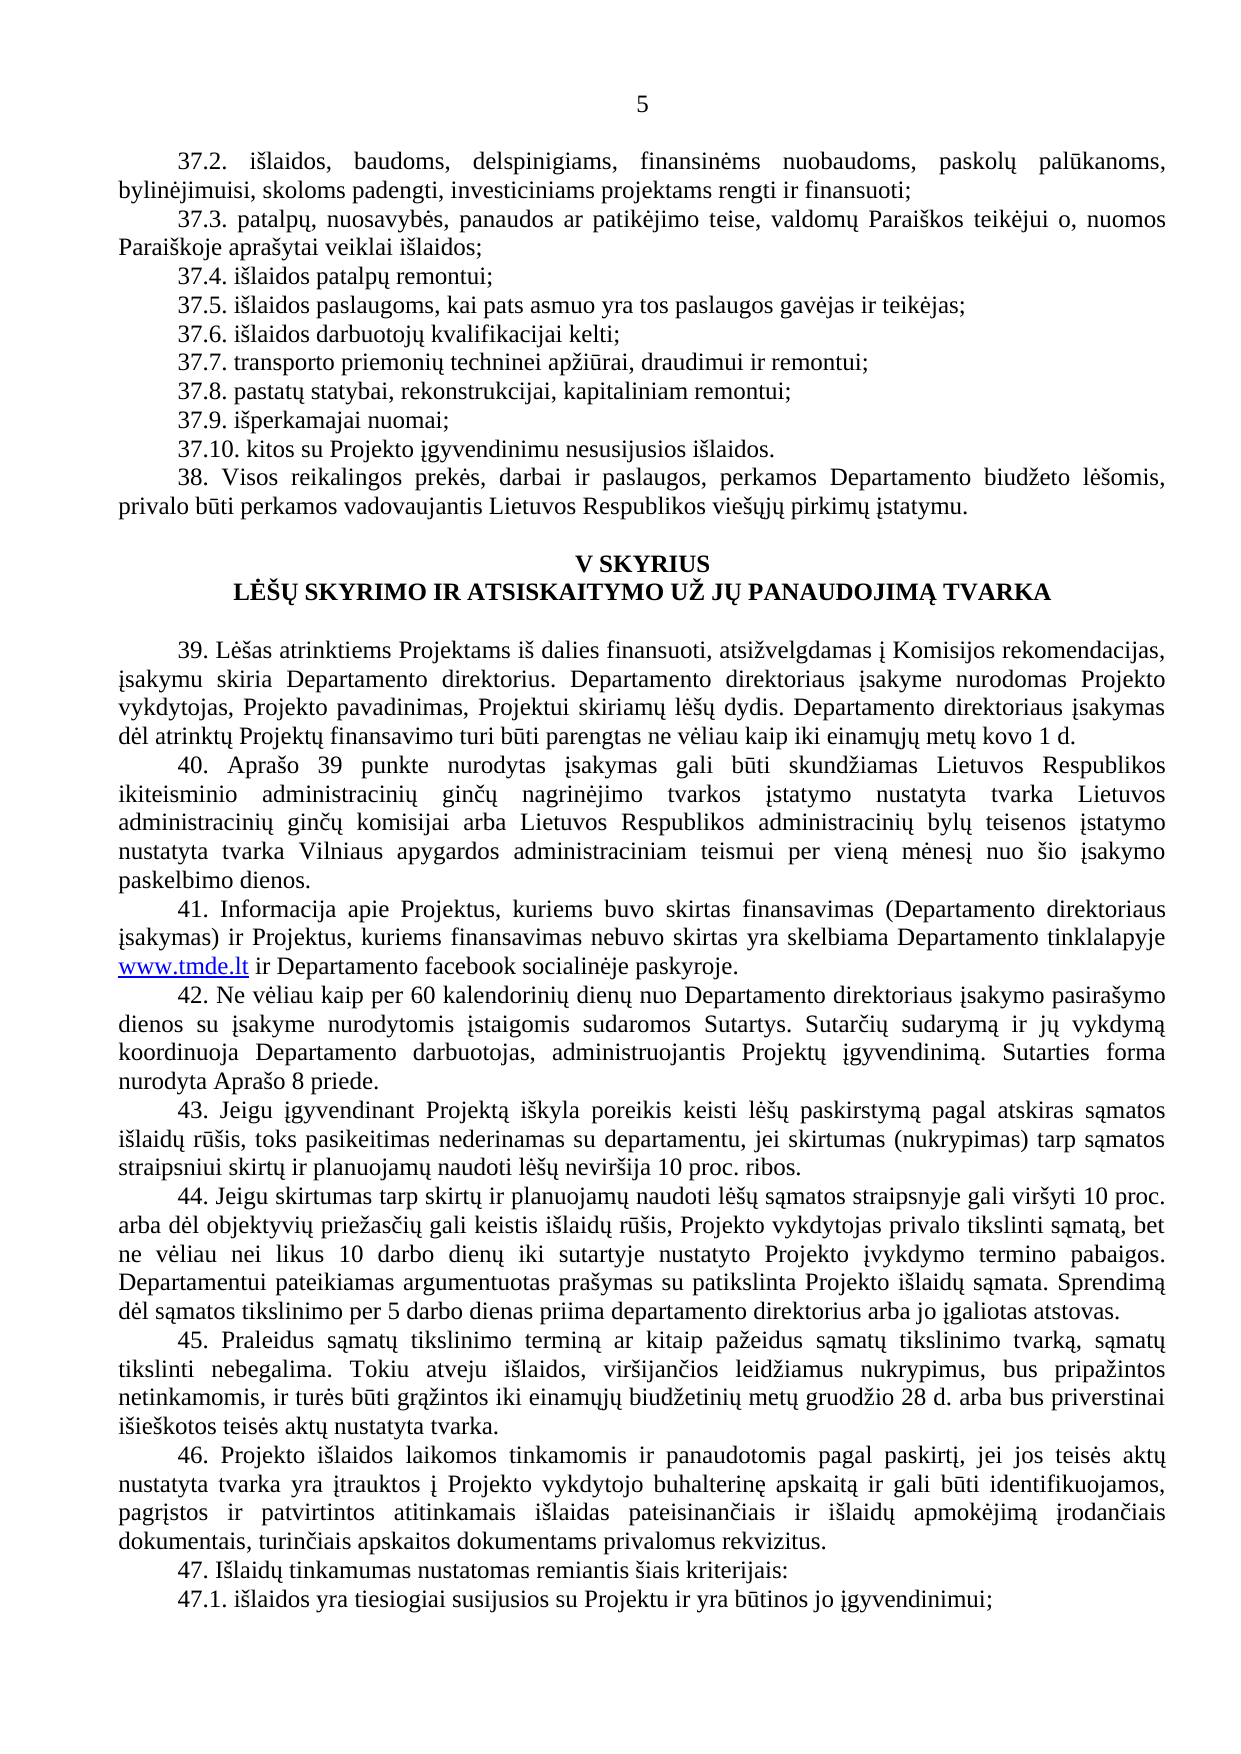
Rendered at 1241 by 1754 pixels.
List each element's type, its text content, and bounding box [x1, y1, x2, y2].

text 37.9. išperkamajai nuomai; [118, 405, 1167, 434]
text 37.6. išlaidos darbuotojų kvalifikacijai kelti; [118, 319, 1167, 347]
text 37.5. išlaidos paslaugoms, kai pats asmuo yra tos paslaugos gavėjas ir teikėjas; [118, 290, 1167, 319]
text 38. Visos reikalingos prekės, darbai ir paslaugos, perkamos Departamento biudžeto lėšomis, privalo būti perkamos vadovaujantis Lietuvos Respublikos viešųjų pirkimų įstatymu. [118, 462, 1167, 520]
text 37.2. išlaidos, baudoms, delspinigiams, finansinėms nuobaudoms, paskolų palūkanoms, bylinėjimuisi, skoloms padengti, investiciniams projektams rengti ir finansuoti; [118, 146, 1167, 204]
text 37.7. transporto priemonių techninei apžiūrai, draudimui ir remontui; [118, 347, 1167, 376]
text 37.10. kitos su Projekto įgyvendinimu nesusijusios išlaidos. [118, 434, 1167, 462]
text 37.3. patalpų, nuosavybės, panaudos ar patikėjimo teise, valdomų Paraiškos teikėjui o, nuomos Paraiškoje aprašytai veiklai išlaidos; [118, 204, 1167, 261]
text 41. Informacija apie Projektus, kuriems buvo skirtas finansavimas (Departamento direktoriaus įsakymas) ir Projektus, kuriems finansavimas nebuvo skirtas yra skelbiama Departamento tinklalapyje www.tmde.lt ir Departamento facebook socialinėje paskyroje. [118, 894, 1167, 980]
text 47.1. išlaidos yra tiesiogiai susijusios su Projektu ir yra būtinos jo įgyvendinimui; [118, 1584, 1167, 1612]
text 44. Jeigu skirtumas tarp skirtų ir planuojamų naudoti lėšų sąmatos straipsnyje gali viršyti 10 proc. arba dėl objektyvių priežasčių gali keistis išlaidų rūšis, Projekto vykdytojas privalo tikslinti sąmatą, bet ne vėliau nei likus 10 darbo dienų iki sutartyje nustatyto Projekto įvykdymo termino pabaigos. Departamentui pateikiamas argumentuotas prašymas su patikslinta Projekto išlaidų sąmata. Sprendimą dėl sąmatos tikslinimo per 5 darbo dienas priima departamento direktorius arba jo įgaliotas atstovas. [118, 1181, 1167, 1325]
text 47. Išlaidų tinkamumas nustatomas remiantis šiais kriterijais: [118, 1555, 1167, 1584]
text 45. Praleidus sąmatų tikslinimo terminą ar kitaip pažeidus sąmatų tikslinimo tvarką, sąmatų tikslinti nebegalima. Tokiu atveju išlaidos, viršijančios leidžiamus nukrypimus, bus pripažintos netinkamomis, ir turės būti grąžintos iki einamųjų biudžetinių metų gruodžio 28 d. arba bus priverstinai išieškotos teisės aktų nustatyta tvarka. [118, 1325, 1167, 1440]
text 43. Jeigu įgyvendinant Projektą iškyla poreikis keisti lėšų paskirstymą pagal atskiras sąmatos išlaidų rūšis, toks pasikeitimas nederinamas su departamentu, jei skirtumas (nukrypimas) tarp sąmatos straipsniui skirtų ir planuojamų naudoti lėšų neviršija 10 proc. ribos. [118, 1095, 1167, 1181]
text 37.8. pastatų statybai, rekonstrukcijai, kapitaliniam remontui; [118, 376, 1167, 405]
text 37.4. išlaidos patalpų remontui; [118, 261, 1167, 290]
text 40. Aprašo 39 punkte nurodytas įsakymas gali būti skundžiamas Lietuvos Respublikos ikiteisminio administracinių ginčų nagrinėjimo tvarkos įstatymo nustatyta tvarka Lietuvos administracinių ginčų komisijai arba Lietuvos Respublikos administracinių bylų teisenos įstatymo nustatyta tvarka Vilniaus apygardos administraciniam teismui per vieną mėnesį nuo šio įsakymo paskelbimo dienos. [118, 750, 1167, 894]
text 39. Lėšas atrinktiems Projektams iš dalies finansuoti, atsižvelgdamas į Komisijos rekomendacijas, įsakymu skiria Departamento direktorius. Departamento direktoriaus įsakyme nurodomas Projekto vykdytojas, Projekto pavadinimas, Projektui skiriamų lėšų dydis. Departamento direktoriaus įsakymas dėl atrinktų Projektų finansavimo turi būti parengtas ne vėliau kaip iki einamųjų metų kovo 1 d. [118, 635, 1167, 750]
text 42. Ne vėliau kaip per 60 kalendorinių dienų nuo Departamento direktoriaus įsakymo pasirašymo dienos su įsakyme nurodytomis įstaigomis sudaromos Sutartys. Sutarčių sudarymą ir jų vykdymą koordinuoja Departamento darbuotojas, administruojantis Projektų įgyvendinimą. Sutarties forma nurodyta Aprašo 8 priede. [118, 980, 1167, 1095]
text V SKYRIUS [118, 549, 1167, 577]
text LĖŠŲ SKYRIMO IR ATSISKAITYMO UŽ JŲ PANAUDOJIMĄ TVARKA [118, 577, 1167, 606]
text 46. Projekto išlaidos laikomos tinkamomis ir panaudotomis pagal paskirtį, jei jos teisės aktų nustatyta tvarka yra įtrauktos į Projekto vykdytojo buhalterinę apskaitą ir gali būti identifikuojamos, pagrįstos ir patvirtintos atitinkamais išlaidas pateisinančiais ir išlaidų apmokėjimą įrodančiais dokumentais, turinčiais apskaitos dokumentams privalomus rekvizitus. [118, 1440, 1167, 1555]
